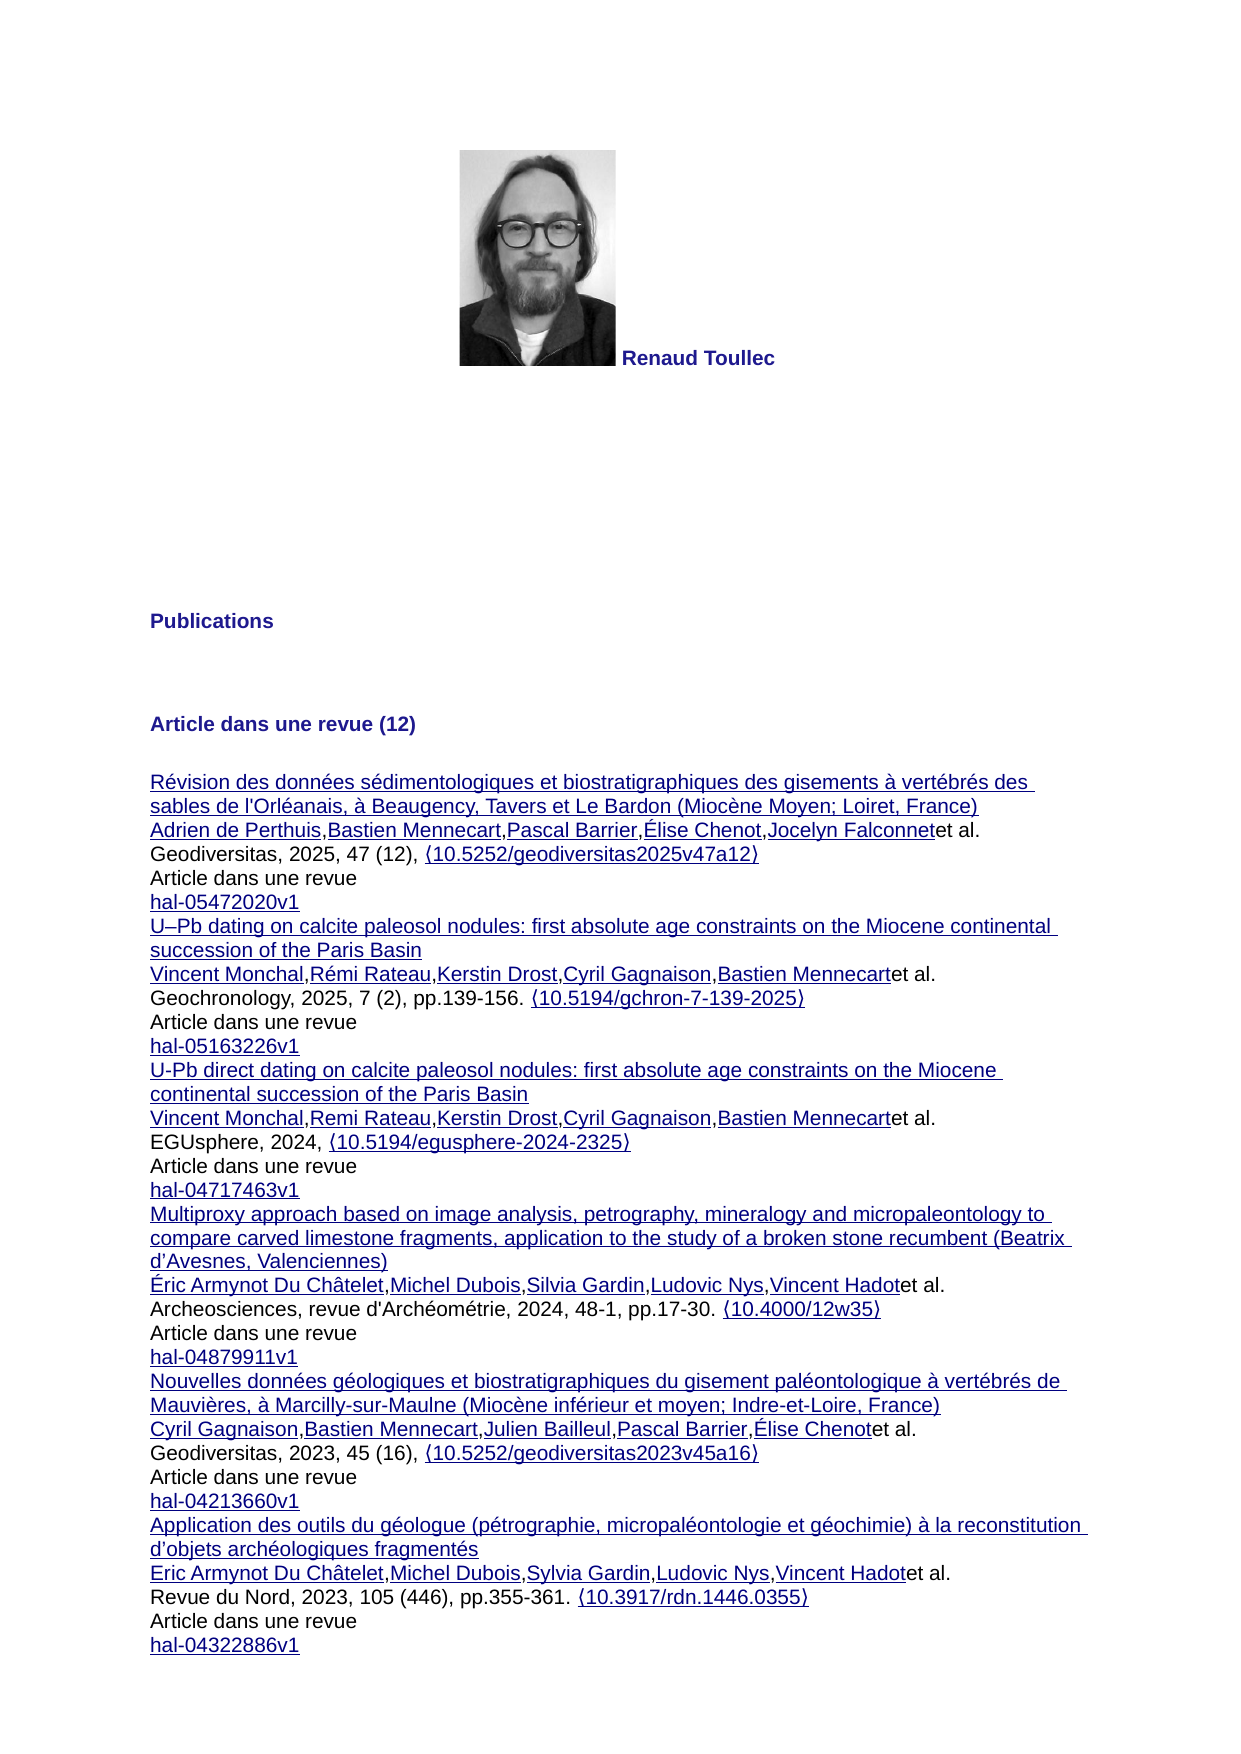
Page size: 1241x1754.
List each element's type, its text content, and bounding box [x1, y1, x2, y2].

subtitle Publications [150, 609, 1090, 633]
table_cell U–Pb dating on calcite paleosol nodules: first absolute age constraints on the Miocene continental succession of the Paris Basin Vincent Monchal,Rémi Rateau,Kerstin Drost,Cyril Gagnaison,Bastien Mennecartet al. Geochronology, 2025, 7 (2), pp.139-156. ⟨10.5194/gchron-7-139-2025⟩ Article dans une revue hal-05163226v1 [150, 914, 1090, 1058]
subtitle Article dans une revue (12) [150, 712, 1090, 736]
table_cell Multiproxy approach based on image analysis, petrography, mineralogy and micropaleontology to compare carved limestone fragments, application to the study of a broken stone recumbent (Beatrix d’Avesnes, Valenciennes) Éric Armynot Du Châtelet,Michel Dubois,Silvia Gardin,Ludovic Nys,Vincent Hadotet al. Archeosciences, revue d'Archéométrie, 2024, 48-1, pp.17-30. ⟨10.4000/12w35⟩ Article dans une revue hal-04879911v1 [150, 1201, 1090, 1369]
table_cell Nouvelles données géologiques et biostratigraphiques du gisement paléontologique à vertébrés de Mauvières, à Marcilly-sur-Maulne (Miocène inférieur et moyen; Indre-et-Loire, France) Cyril Gagnaison,Bastien Mennecart,Julien Bailleul,Pascal Barrier,Élise Chenotet al. Geodiversitas, 2023, 45 (16), ⟨10.5252/geodiversitas2023v45a16⟩ Article dans une revue hal-04213660v1 [150, 1369, 1090, 1513]
subtitle Renaud Toullec [150, 150, 1090, 370]
picture [459, 150, 616, 366]
table_header Révision des données sédimentologiques et biostratigraphiques des gisements à vertébrés des sables de l'Orléanais, à Beaugency, Tavers et Le Bardon (Miocène Moyen; Loiret, France) Adrien de Perthuis,Bastien Mennecart,Pascal Barrier,Élise Chenot,Jocelyn Falconnetet al. Geodiversitas, 2025, 47 (12), ⟨10.5252/geodiversitas2025v47a12⟩ Article dans une revue hal-05472020v1 [150, 770, 1090, 914]
table_cell U-Pb direct dating on calcite paleosol nodules: first absolute age constraints on the Miocene continental succession of the Paris Basin Vincent Monchal,Remi Rateau,Kerstin Drost,Cyril Gagnaison,Bastien Mennecartet al. EGUsphere, 2024, ⟨10.5194/egusphere-2024-2325⟩ Article dans une revue hal-04717463v1 [150, 1058, 1090, 1201]
table_cell Application des outils du géologue (pétrographie, micropaléontologie et géochimie) à la reconstitution d’objets archéologiques fragmentés Eric Armynot Du Châtelet,Michel Dubois,Sylvia Gardin,Ludovic Nys,Vincent Hadotet al. Revue du Nord, 2023, 105 (446), pp.355-361. ⟨10.3917/rdn.1446.0355⟩ Article dans une revue hal-04322886v1 [150, 1513, 1090, 1657]
